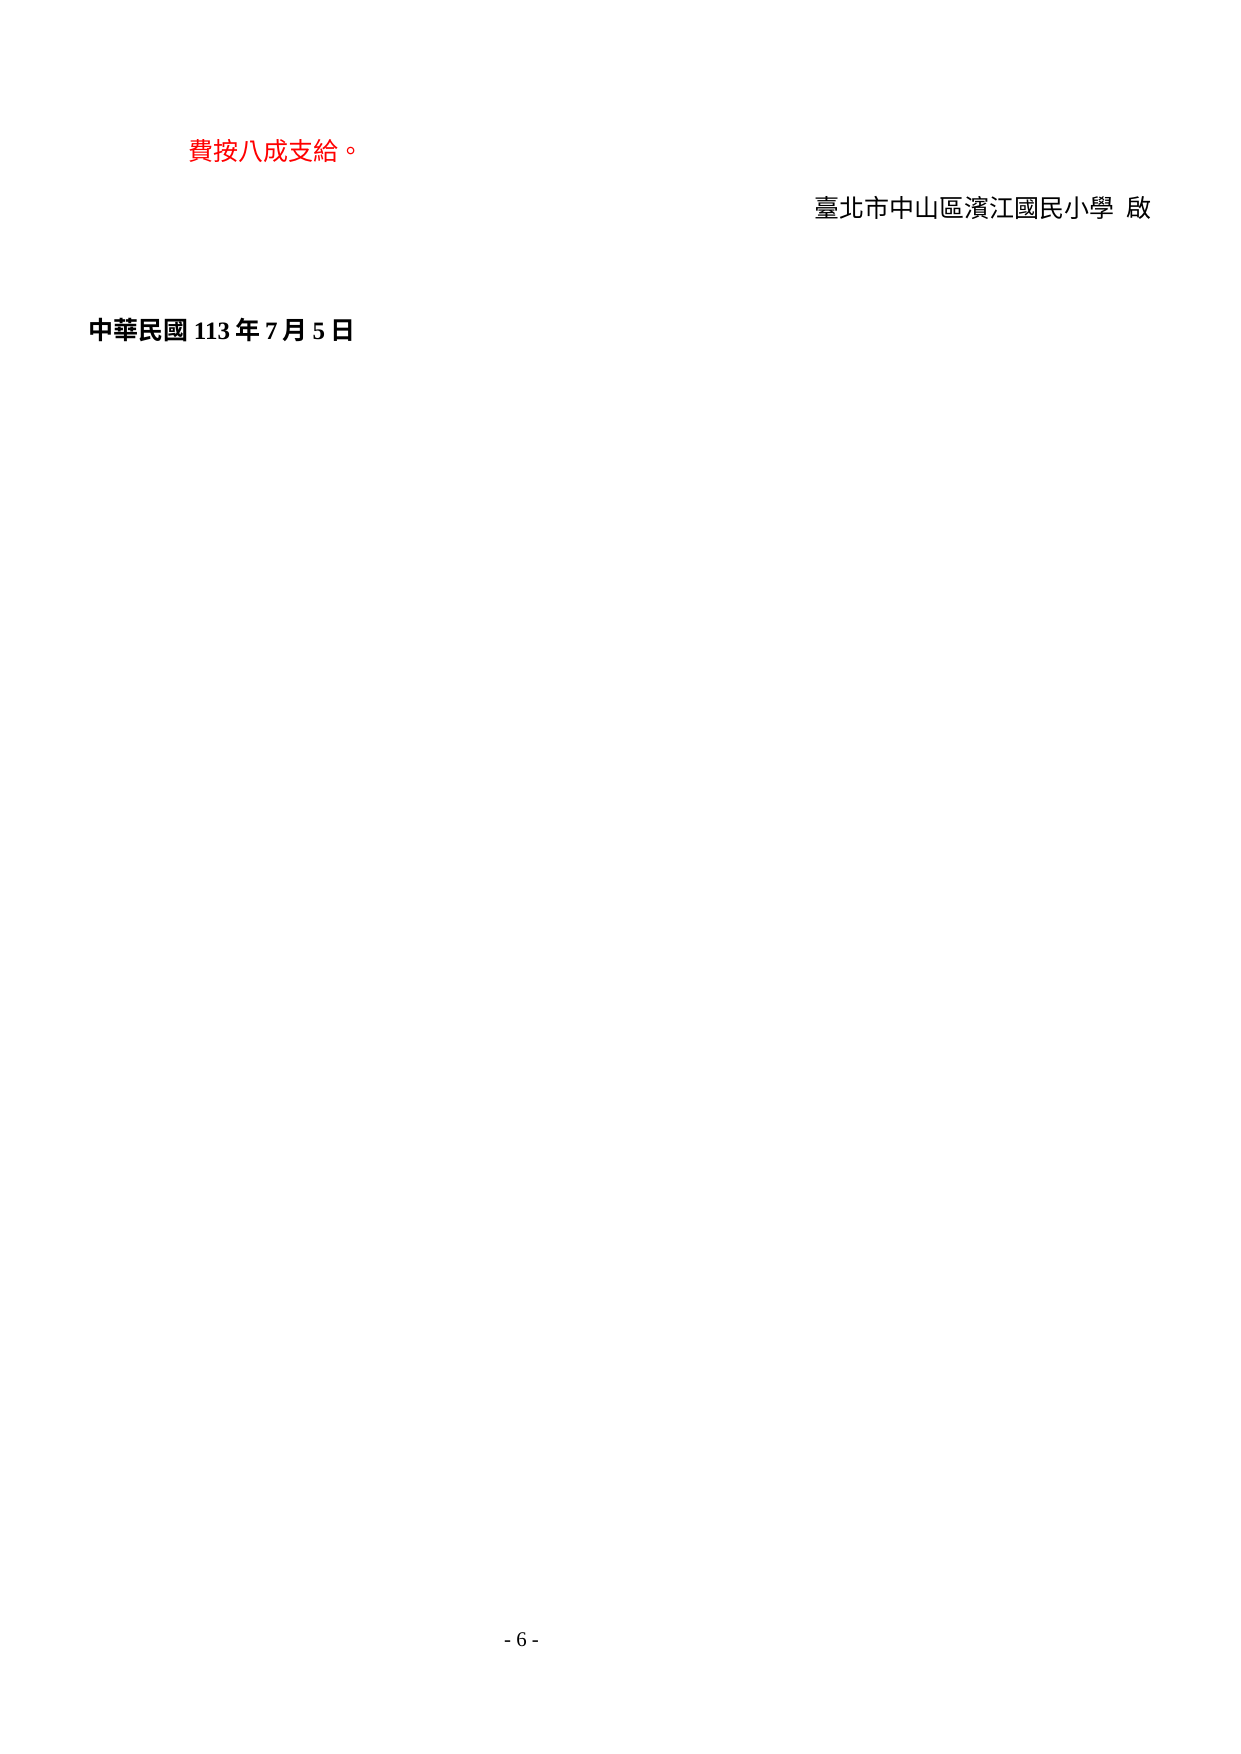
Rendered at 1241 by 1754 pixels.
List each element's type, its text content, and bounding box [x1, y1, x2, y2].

text 中華民國113年7月5日 [89, 310, 1152, 346]
text 費按八成支給。 [139, 108, 1152, 170]
text 臺北市中山區濱江國民小學 啟 [89, 189, 1152, 225]
